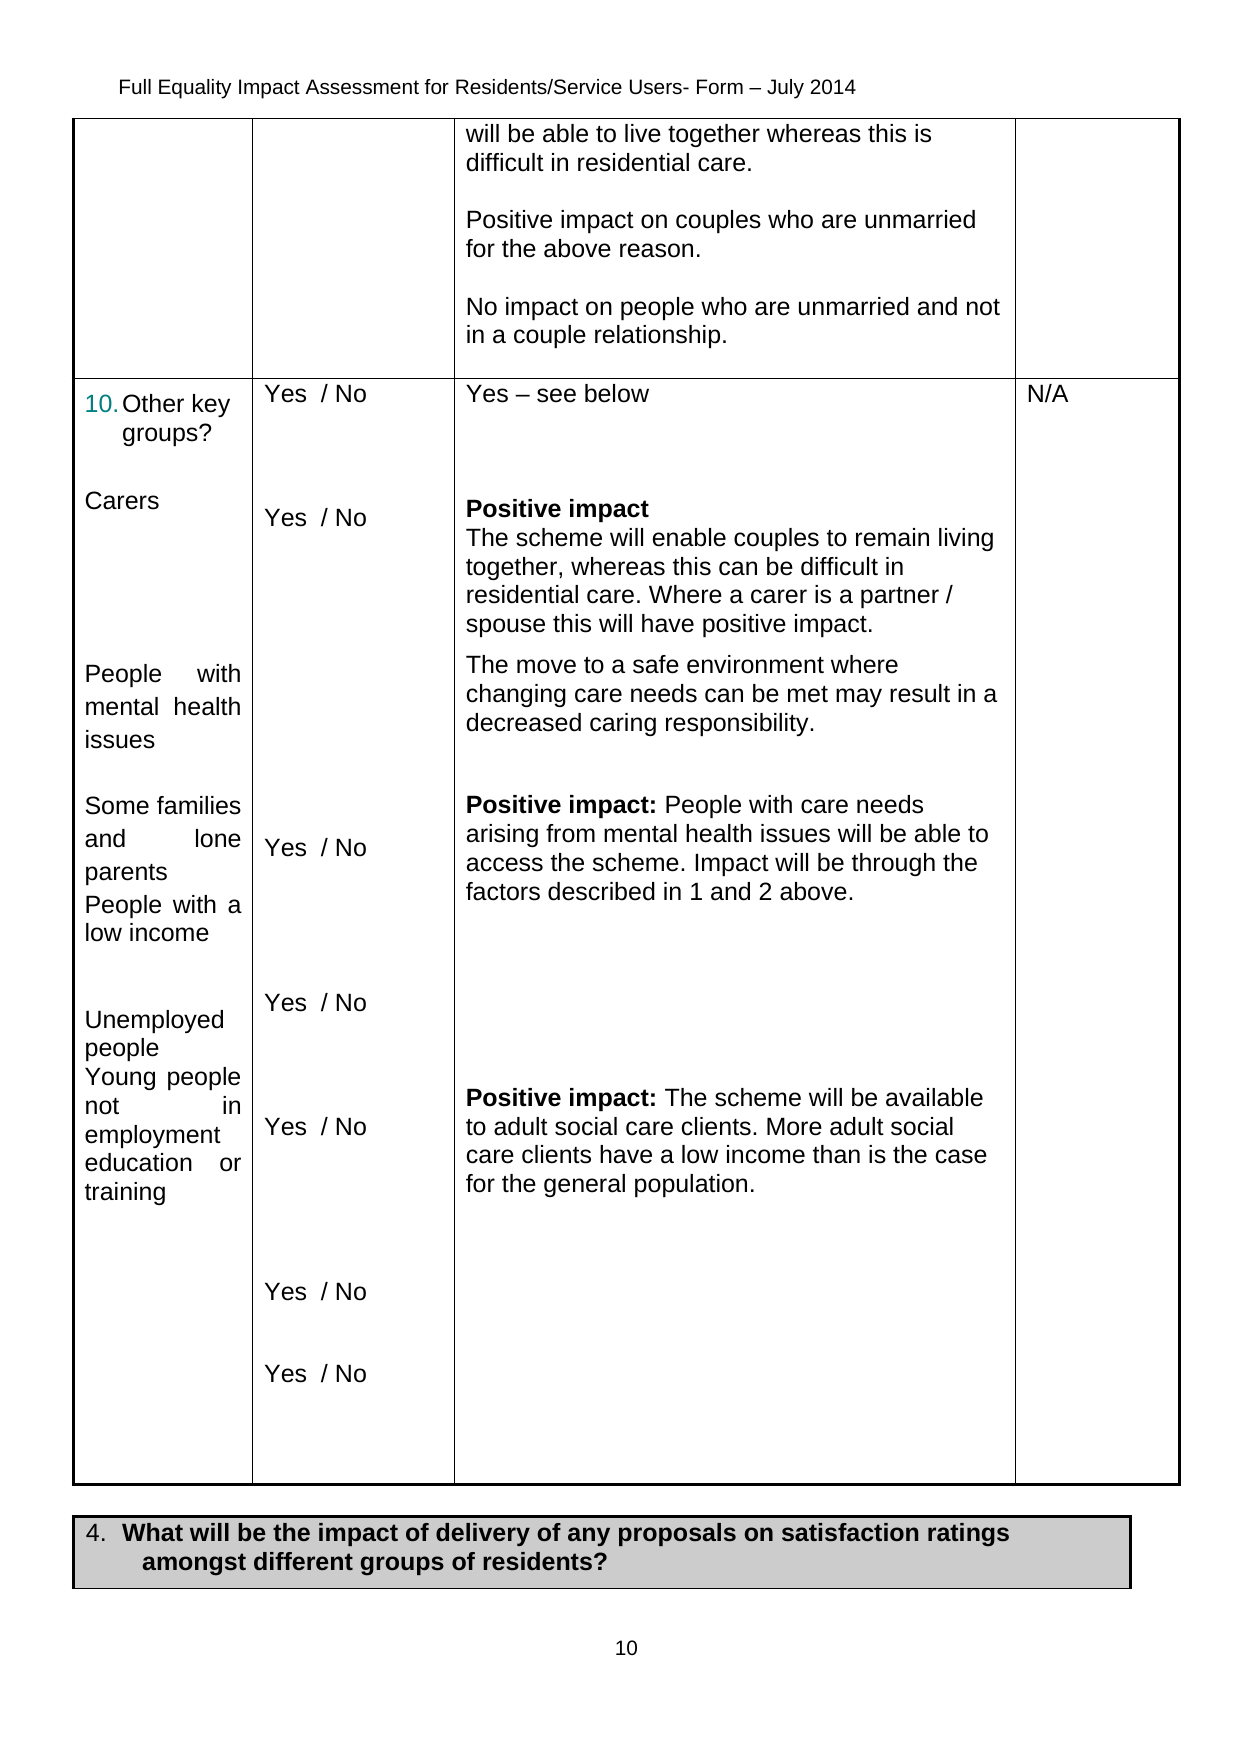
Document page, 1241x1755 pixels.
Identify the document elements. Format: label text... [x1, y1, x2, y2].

table_cell N/A [1016, 379, 1178, 1483]
table_cell Yes – see below Positive impact The scheme will enable couples to remain living together, whereas this can be difficult in residential care. Where a carer is a partner / spouse this will have positive impact. The move to a safe environment where changing care needs can be met may result in a decreased caring responsibility. Positive impact: People with care needs arising from mental health issues will be able to access the scheme. Impact will be through the factors described in 1 and 2 above. Positive impact: The scheme will be available to adult social care clients. More adult social care clients have a low income than is the case for the general population. [455, 379, 1015, 1483]
table_cell Other key groups? Carers People with mental health issues Some families and lone parents People with a low income Unemployed people Young people not in employment education or training [75, 379, 252, 1483]
table_cell [253, 119, 454, 378]
table_header What will be the impact of delivery of any proposals on satisfaction ratings amongst different groups of residents? [75, 1518, 1129, 1588]
table_cell [1016, 119, 1178, 378]
table_cell will be able to live together whereas this is difficult in residential care. Positive impact on couples who are unmarried for the above reason. No impact on people who are unmarried and not in a couple relationship. [455, 119, 1015, 378]
table_cell [75, 119, 252, 378]
table_cell Yes / No Yes / No Yes / No Yes / No Yes / No Yes / No Yes / No [253, 379, 454, 1483]
